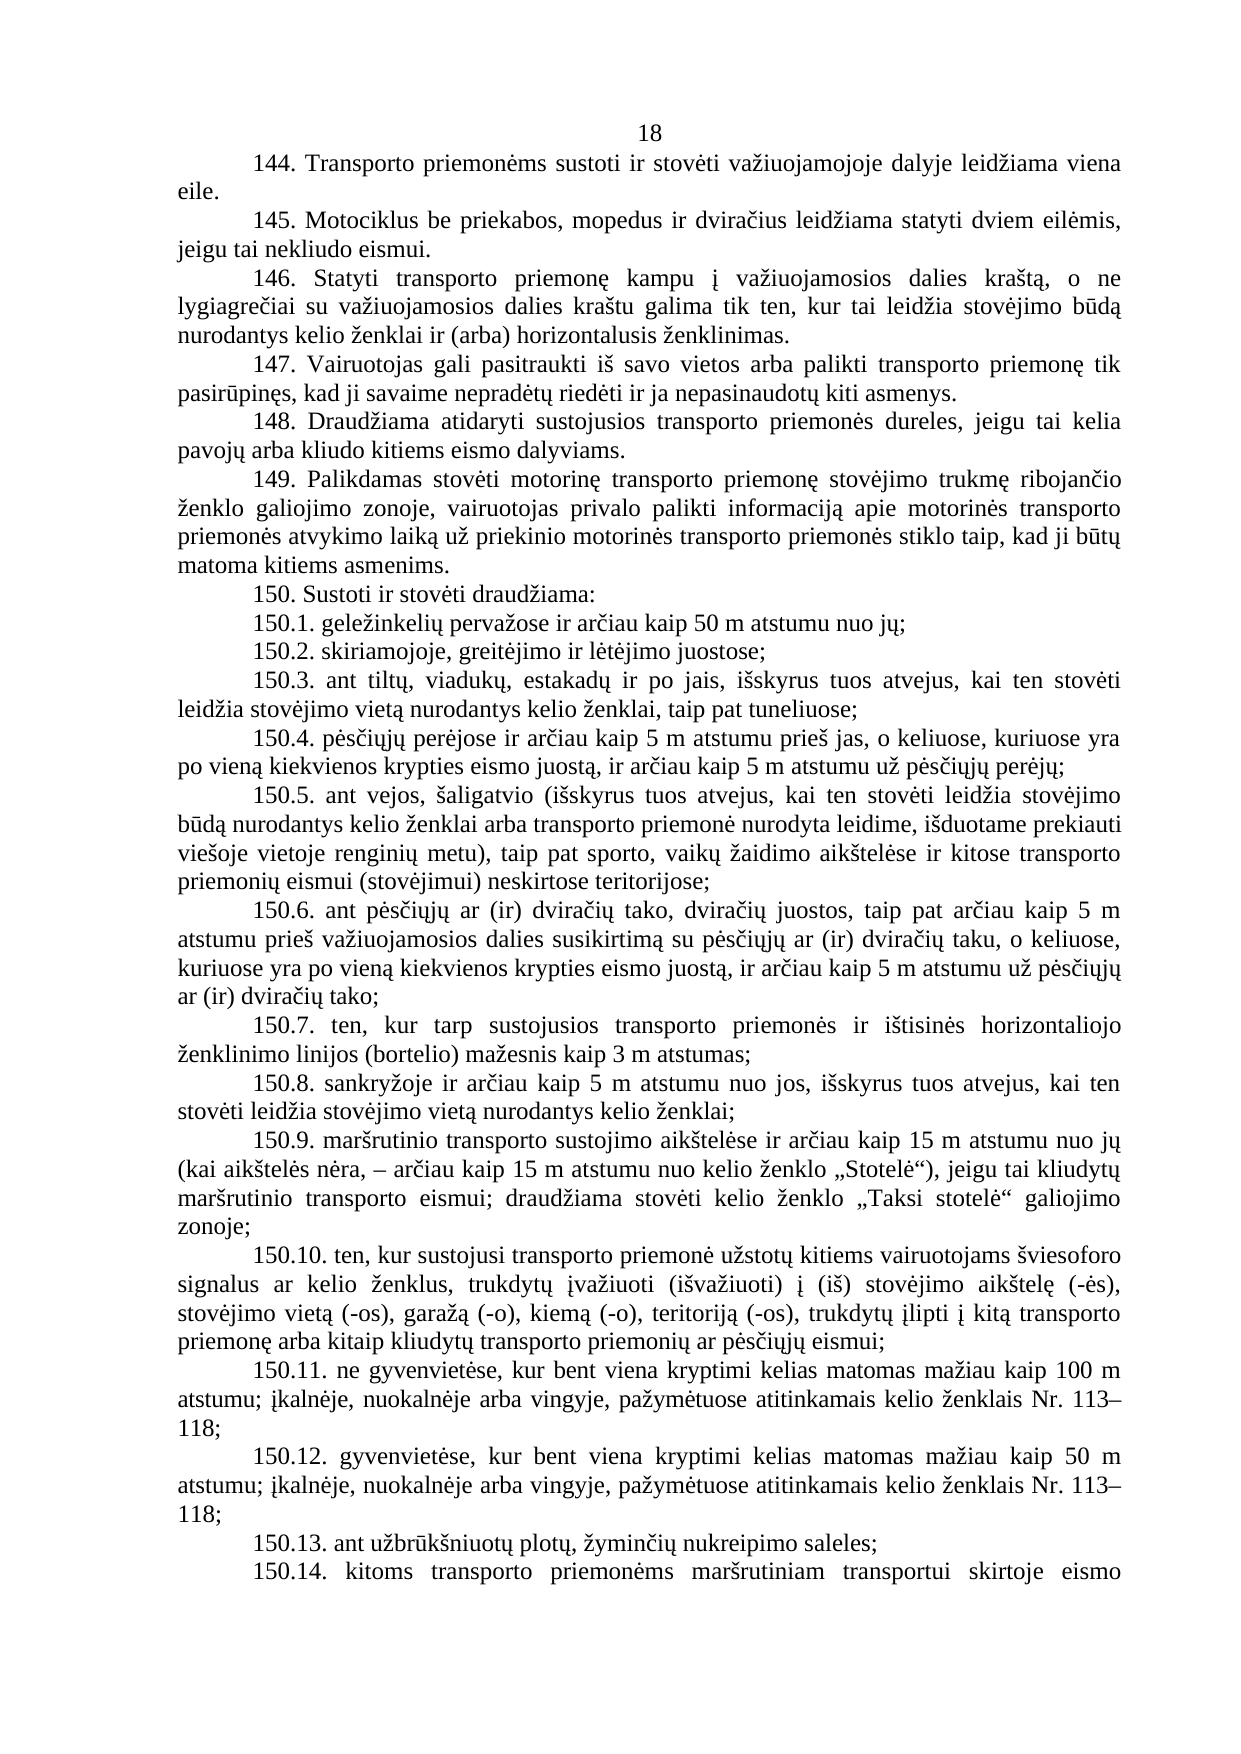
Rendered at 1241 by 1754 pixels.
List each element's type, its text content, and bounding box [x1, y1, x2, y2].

text 146. Statyti transporto priemonę kampu į važiuojamosios dalies kraštą, o ne lygiagrečiai su važiuojamosios dalies kraštu galima tik ten, kur tai leidžia stovėjimo būdą nurodantys kelio ženklai ir (arba) horizontalusis ženklinimas. [177, 263, 1122, 349]
text 145. Motociklus be priekabos, mopedus ir dviračius leidžiama statyti dviem eilėmis, jeigu tai nekliudo eismui. [177, 205, 1122, 263]
text 147. Vairuotojas gali pasitraukti iš savo vietos arba palikti transporto priemonę tik pasirūpinęs, kad ji savaime nepradėtų riedėti ir ja nepasinaudotų kiti asmenys. [177, 349, 1122, 406]
text 148. Draudžiama atidaryti sustojusios transporto priemonės dureles, jeigu tai kelia pavojų arba kliudo kitiems eismo dalyviams. [177, 406, 1122, 464]
text 150.2. skiriamojoje, greitėjimo ir lėtėjimo juostose; [177, 636, 1122, 665]
text 150.14. kitoms transporto priemonėms maršrutiniam transportui skirtoje eismo [177, 1556, 1122, 1585]
text 150.7. ten, kur tarp sustojusios transporto priemonės ir ištisinės horizontaliojo ženklinimo linijos (bortelio) mažesnis kaip 3 m atstumas; [177, 1010, 1122, 1068]
text 150.11. ne gyvenvietėse, kur bent viena kryptimi kelias matomas mažiau kaip 100 m atstumu; įkalnėje, nuokalnėje arba vingyje, pažymėtuose atitinkamais kelio ženklais Nr. 113–118; [177, 1355, 1122, 1441]
text 150.9. maršrutinio transporto sustojimo aikštelėse ir arčiau kaip 15 m atstumu nuo jų (kai aikštelės nėra, – arčiau kaip 15 m atstumu nuo kelio ženklo „Stotelė“), jeigu tai kliudytų maršrutinio transporto eismui; draudžiama stovėti kelio ženklo „Taksi stotelė“ galiojimo zonoje; [177, 1125, 1122, 1240]
text 150. Sustoti ir stovėti draudžiama: [177, 579, 1122, 608]
text 150.8. sankryžoje ir arčiau kaip 5 m atstumu nuo jos, išskyrus tuos atvejus, kai ten stovėti leidžia stovėjimo vietą nurodantys kelio ženklai; [177, 1068, 1122, 1125]
text 144. Transporto priemonėms sustoti ir stovėti važiuojamojoje dalyje leidžiama viena eile. [177, 148, 1122, 205]
text 150.5. ant vejos, šaligatvio (išskyrus tuos atvejus, kai ten stovėti leidžia stovėjimo būdą nurodantys kelio ženklai arba transporto priemonė nurodyta leidime, išduotame prekiauti viešoje vietoje renginių metu), taip pat sporto, vaikų žaidimo aikštelėse ir kitose transporto priemonių eismui (stovėjimui) neskirtose teritorijose; [177, 780, 1122, 895]
text 150.3. ant tiltų, viadukų, estakadų ir po jais, išskyrus tuos atvejus, kai ten stovėti leidžia stovėjimo vietą nurodantys kelio ženklai, taip pat tuneliuose; [177, 665, 1122, 723]
text 150.12. gyvenvietėse, kur bent viena kryptimi kelias matomas mažiau kaip 50 m atstumu; įkalnėje, nuokalnėje arba vingyje, pažymėtuose atitinkamais kelio ženklais Nr. 113–118; [177, 1441, 1122, 1528]
text 149. Palikdamas stovėti motorinę transporto priemonę stovėjimo trukmę ribojančio ženklo galiojimo zonoje, vairuotojas privalo palikti informaciją apie motorinės transporto priemonės atvykimo laiką už priekinio motorinės transporto priemonės stiklo taip, kad ji būtų matoma kitiems asmenims. [177, 464, 1122, 579]
text 150.10. ten, kur sustojusi transporto priemonė užstotų kitiems vairuotojams šviesoforo signalus ar kelio ženklus, trukdytų įvažiuoti (išvažiuoti) į (iš) stovėjimo aikštelę (-ės), stovėjimo vietą (-os), garažą (-o), kiemą (-o), teritoriją (-os), trukdytų įlipti į kitą transporto priemonę arba kitaip kliudytų transporto priemonių ar pėsčiųjų eismui; [177, 1240, 1122, 1355]
text 150.13. ant užbrūkšniuotų plotų, žyminčių nukreipimo saleles; [177, 1528, 1122, 1556]
text 150.6. ant pėsčiųjų ar (ir) dviračių tako, dviračių juostos, taip pat arčiau kaip 5 m atstumu prieš važiuojamosios dalies susikirtimą su pėsčiųjų ar (ir) dviračių taku, o keliuose, kuriuose yra po vieną kiekvienos krypties eismo juostą, ir arčiau kaip 5 m atstumu už pėsčiųjų ar (ir) dviračių tako; [177, 895, 1122, 1010]
text 150.4. pėsčiųjų perėjose ir arčiau kaip 5 m atstumu prieš jas, o keliuose, kuriuose yra po vieną kiekvienos krypties eismo juostą, ir arčiau kaip 5 m atstumu už pėsčiųjų perėjų; [177, 723, 1122, 780]
text 150.1. geležinkelių pervažose ir arčiau kaip 50 m atstumu nuo jų; [177, 608, 1122, 636]
